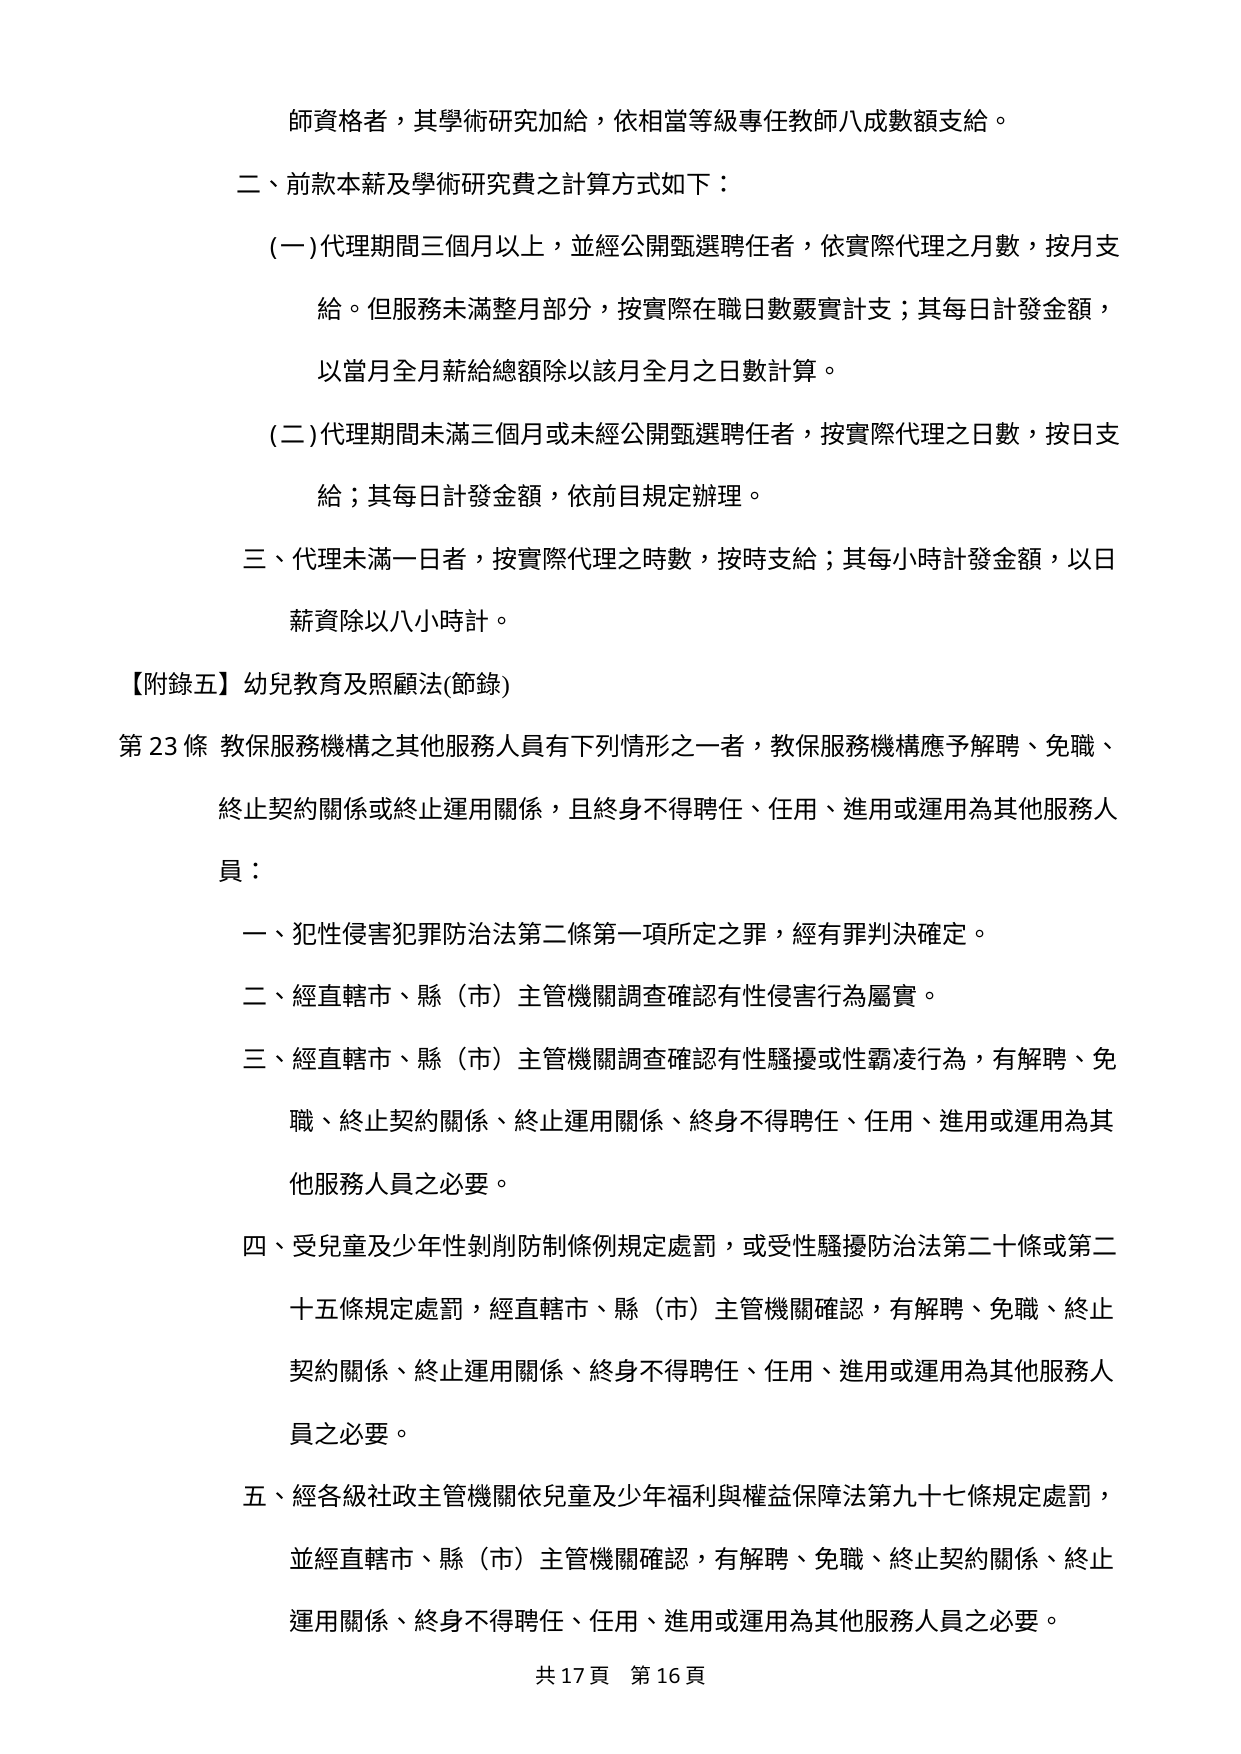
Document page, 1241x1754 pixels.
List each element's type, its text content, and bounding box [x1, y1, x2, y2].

text 二、經直轄市、縣（市）主管機關調查確認有性侵害行為屬實。 [242, 953, 1122, 1016]
text 第23條 教保服務機構之其他服務人員有下列情形之一者，教保服務機構應予解聘、免職、終止契約關係或終止運用關係，且終身不得聘任、任用、進用或運用為其他服務人員： [118, 703, 1122, 891]
text 五、經各級社政主管機關依兒童及少年福利與權益保障法第九十七條規定處罰，並經直轄市、縣（市）主管機關確認，有解聘、免職、終止契約關係、終止運用關係、終身不得聘任、任用、進用或運用為其他服務人員之必要。 [242, 1453, 1122, 1641]
text 三、代理未滿一日者，按實際代理之時數，按時支給；其每小時計發金額，以日薪資除以八小時計。 [242, 516, 1122, 641]
text 【附錄五】幼兒教育及照顧法(節錄) [118, 641, 1122, 703]
text 三、經直轄市、縣（市）主管機關調查確認有性騷擾或性霸凌行為，有解聘、免職、終止契約關係、終止運用關係、終身不得聘任、任用、進用或運用為其他服務人員之必要。 [242, 1016, 1122, 1203]
text 二、前款本薪及學術研究費之計算方式如下： [231, 141, 1122, 203]
text 一、犯性侵害犯罪防治法第二條第一項所定之罪，經有罪判決確定。 [242, 891, 1122, 953]
text 四、受兒童及少年性剝削防制條例規定處罰，或受性騷擾防治法第二十條或第二十五條規定處罰，經直轄市、縣（市）主管機關確認，有解聘、免職、終止契約關係、終止運用關係、終身不得聘任、任用、進用或運用為其他服務人員之必要。 [242, 1203, 1122, 1453]
text (一)代理期間三個月以上，並經公開甄選聘任者，依實際代理之月數，按月支給。但服務未滿整月部分，按實際在職日數覈實計支；其每日計發金額，以當月全月薪給總額除以該月全月之日數計算。 [266, 203, 1122, 391]
text 師資格者，其學術研究加給，依相當等級專任教師八成數額支給。 [236, 78, 1122, 141]
text (二)代理期間未滿三個月或未經公開甄選聘任者，按實際代理之日數，按日支給；其每日計發金額，依前目規定辦理。 [266, 391, 1122, 516]
